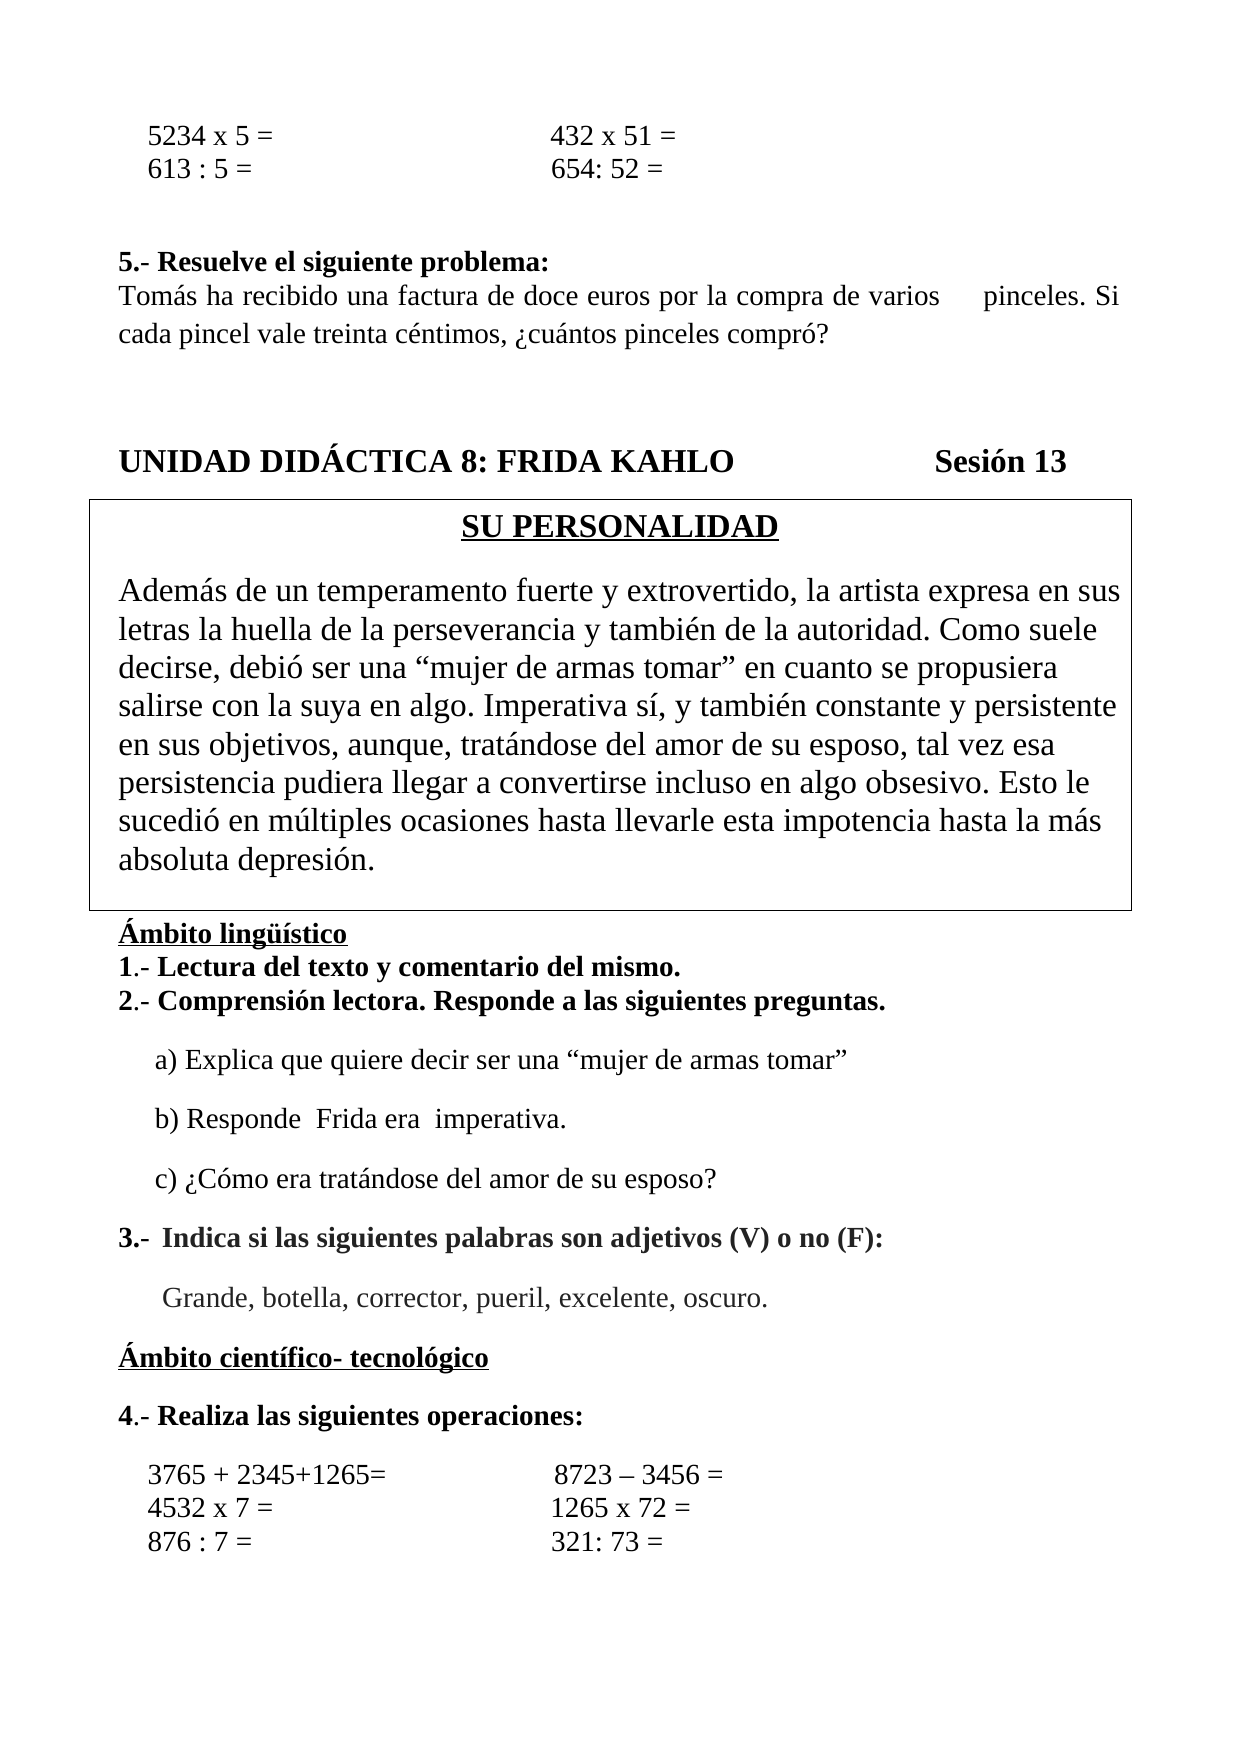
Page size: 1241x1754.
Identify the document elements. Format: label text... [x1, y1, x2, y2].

text 3765 + 2345+1265= 8723 – 3456 = [118, 1457, 1122, 1490]
text 2.- Comprensión lectora. Responde a las siguientes preguntas. [118, 983, 1122, 1016]
text Grande, botella, corrector, pueril, excelente, oscuro. [118, 1280, 1122, 1314]
text a) Explica que quiere decir ser una “mujer de armas tomar” [118, 1042, 1122, 1076]
text 5234 x 5 = 432 x 51 = [118, 118, 1122, 152]
text Ámbito científico- tecnológico [118, 1340, 1122, 1373]
text c) ¿Cómo era tratándose del amor de su esposo? [118, 1161, 1122, 1194]
text UNIDAD DIDÁCTICA 8: FRIDA KAHLO Sesión 13 [118, 441, 1122, 479]
text 4.- Realiza las siguientes operaciones: [118, 1398, 1122, 1432]
text 613 : 5 = 654: 52 = [118, 152, 1122, 185]
text 4532 x 7 = 1265 x 72 = [118, 1490, 1122, 1524]
text UNIDAD DIDÁCTICA 8: FRIDA KAHLO Sesión 13 [90, 500, 1131, 910]
text 3.- Indica si las siguientes palabras son adjetivos (V) o no (F): [118, 1220, 1122, 1254]
text 5.- Resuelve el siguiente problema: [118, 244, 1122, 278]
text b) Responde Frida era imperativa. [118, 1102, 1122, 1135]
text Tomás ha recibido una factura de doce euros por la compra de varios pinceles. Si cada pincel vale treinta céntimos, ¿cuántos pinceles compró? [118, 278, 1122, 350]
text 876 : 7 = 321: 73 = [118, 1524, 1122, 1557]
text 1.- Lectura del texto y comentario del mismo. [118, 949, 1122, 983]
text Ámbito lingüístico [118, 916, 1122, 949]
